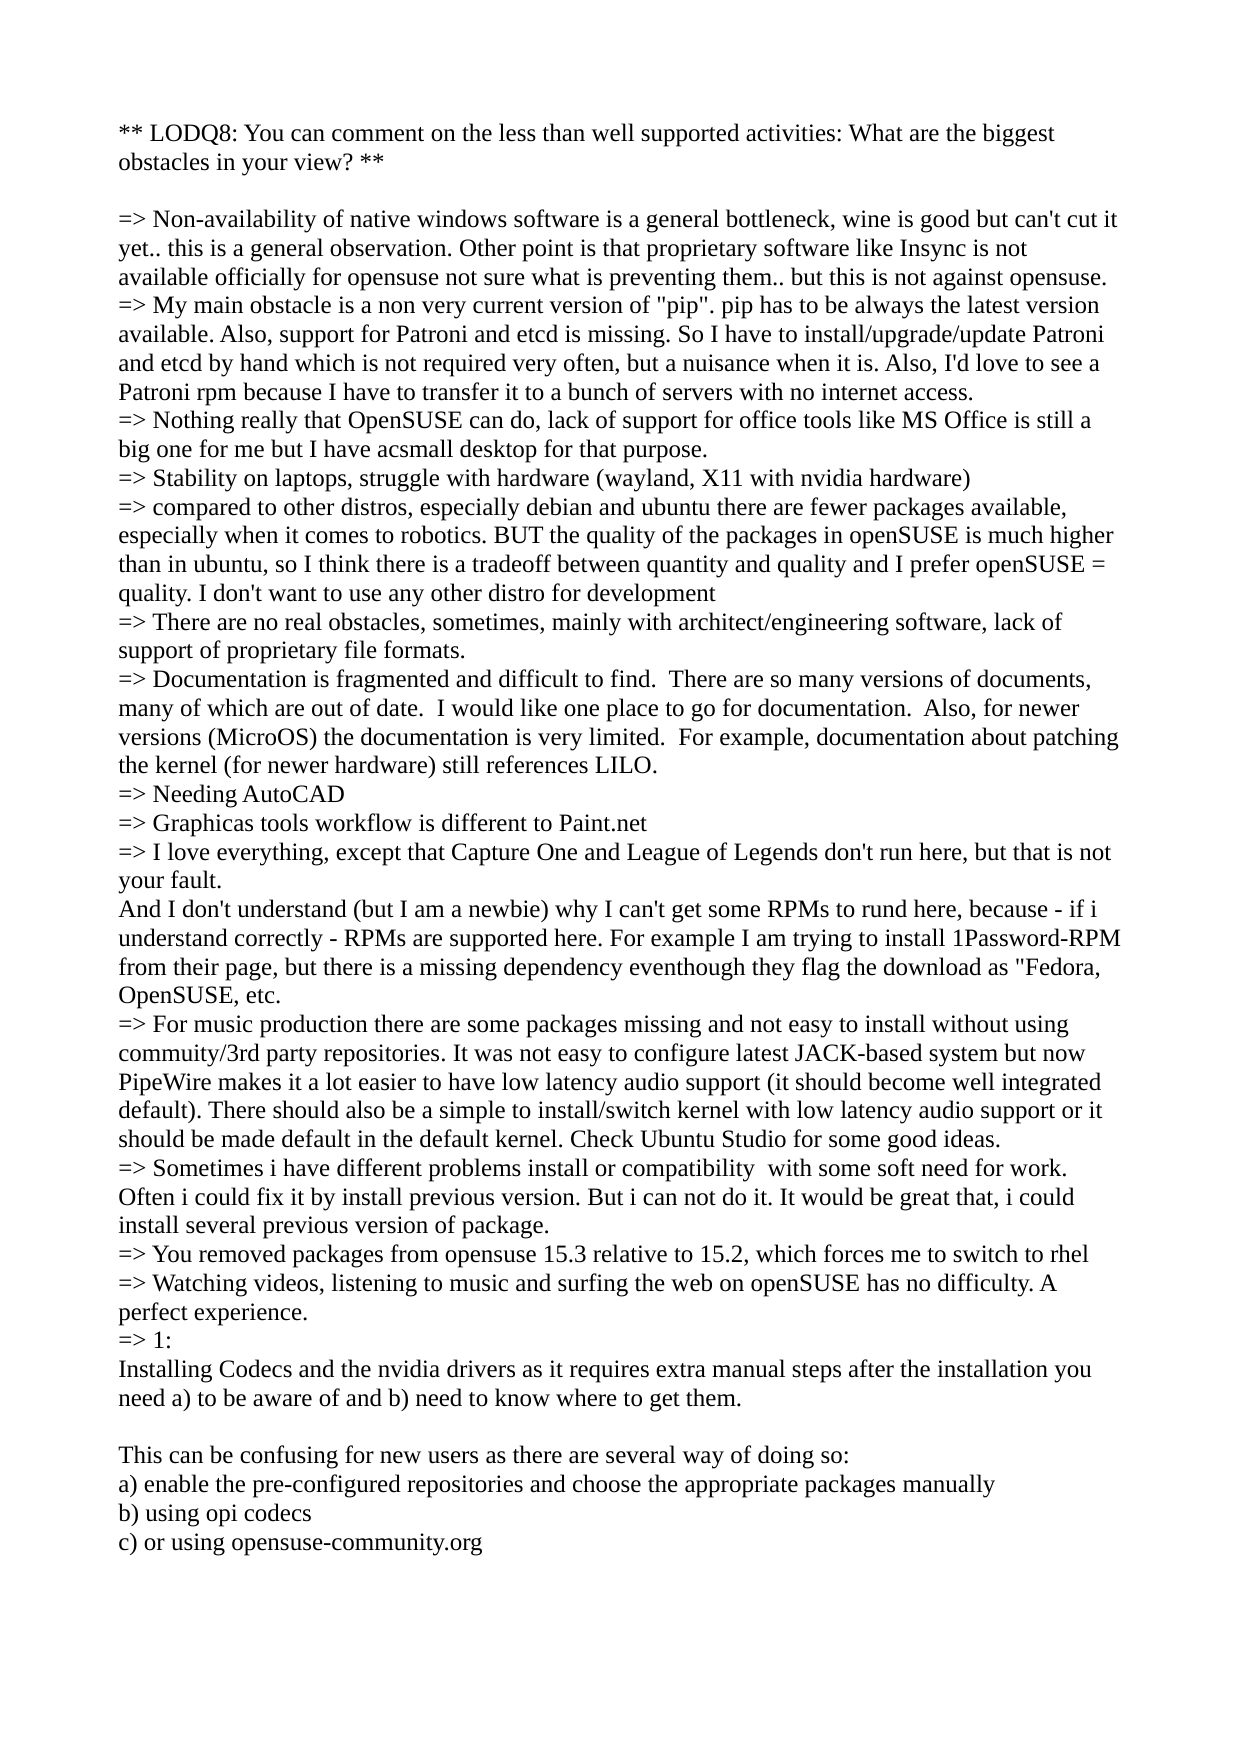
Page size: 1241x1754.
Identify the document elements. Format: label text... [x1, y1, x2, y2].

text => Non-availability of native windows software is a general bottleneck, wine is good but can't cut it yet.. this is a general observation. Other point is that proprietary software like Insync is not available officially for opensuse not sure what is preventing them.. but this is not against opensuse. [118, 204, 1122, 291]
text => Graphicas tools workflow is different to Paint.net [118, 808, 1122, 837]
text c) or using opensuse-community.org [118, 1527, 1122, 1556]
text => There are no real obstacles, sometimes, mainly with architect/engineering software, lack of support of proprietary file formats. [118, 607, 1122, 664]
text => compared to other distros, especially debian and ubuntu there are fewer packages available, especially when it comes to robotics. BUT the quality of the packages in openSUSE is much higher than in ubuntu, so I think there is a tradeoff between quantity and quality and I prefer openSUSE = quality. I don't want to use any other distro for development [118, 492, 1122, 607]
text a) enable the pre-configured repositories and choose the appropriate packages manually [118, 1469, 1122, 1498]
text ** LODQ8: You can comment on the less than well supported activities: What are the biggest obstacles in your view? ** [118, 118, 1122, 176]
text => I love everything, except that Capture One and League of Legends don't run here, but that is not your fault. [118, 837, 1122, 894]
text Often i could fix it by install previous version. But i can not do it. It would be great that, i could install several previous version of package. [118, 1182, 1122, 1239]
text => You removed packages from opensuse 15.3 relative to 15.2, which forces me to switch to rhel [118, 1239, 1122, 1268]
text b) using opi codecs [118, 1498, 1122, 1527]
text => For music production there are some packages missing and not easy to install without using commuity/3rd party repositories. It was not easy to configure latest JACK-based system but now PipeWire makes it a lot easier to have low latency audio support (it should become well integrated default). There should also be a simple to install/switch kernel with low latency audio support or it should be made default in the default kernel. Check Ubuntu Studio for some good ideas. [118, 1009, 1122, 1153]
text => Needing AutoCAD [118, 779, 1122, 808]
text => Watching videos, listening to music and surfing the web on openSUSE has no difficulty. A perfect experience. [118, 1268, 1122, 1326]
text Installing Codecs and the nvidia drivers as it requires extra manual steps after the installation you need a) to be aware of and b) need to know where to get them. [118, 1354, 1122, 1412]
text And I don't understand (but I am a newbie) why I can't get some RPMs to rund here, because - if i understand correctly - RPMs are supported here. For example I am trying to install 1Password-RPM from their page, but there is a missing dependency eventhough they flag the download as "Fedora, OpenSUSE, etc. [118, 894, 1122, 1009]
text => 1: [118, 1326, 1122, 1354]
text => Sometimes i have different problems install or compatibility with some soft need for work. [118, 1153, 1122, 1182]
text => Stability on laptops, struggle with hardware (wayland, X11 with nvidia hardware) [118, 463, 1122, 492]
text => Nothing really that OpenSUSE can do, lack of support for office tools like MS Office is still a big one for me but I have acsmall desktop for that purpose. [118, 406, 1122, 463]
text This can be confusing for new users as there are several way of doing so: [118, 1441, 1122, 1469]
text => My main obstacle is a non very current version of "pip". pip has to be always the latest version available. Also, support for Patroni and etcd is missing. So I have to install/upgrade/update Patroni and etcd by hand which is not required very often, but a nuisance when it is. Also, I'd love to see a Patroni rpm because I have to transfer it to a bunch of servers with no internet access. [118, 291, 1122, 406]
text => Documentation is fragmented and difficult to find. There are so many versions of documents, many of which are out of date. I would like one place to go for documentation. Also, for newer versions (MicroOS) the documentation is very limited. For example, documentation about patching the kernel (for newer hardware) still references LILO. [118, 664, 1122, 779]
